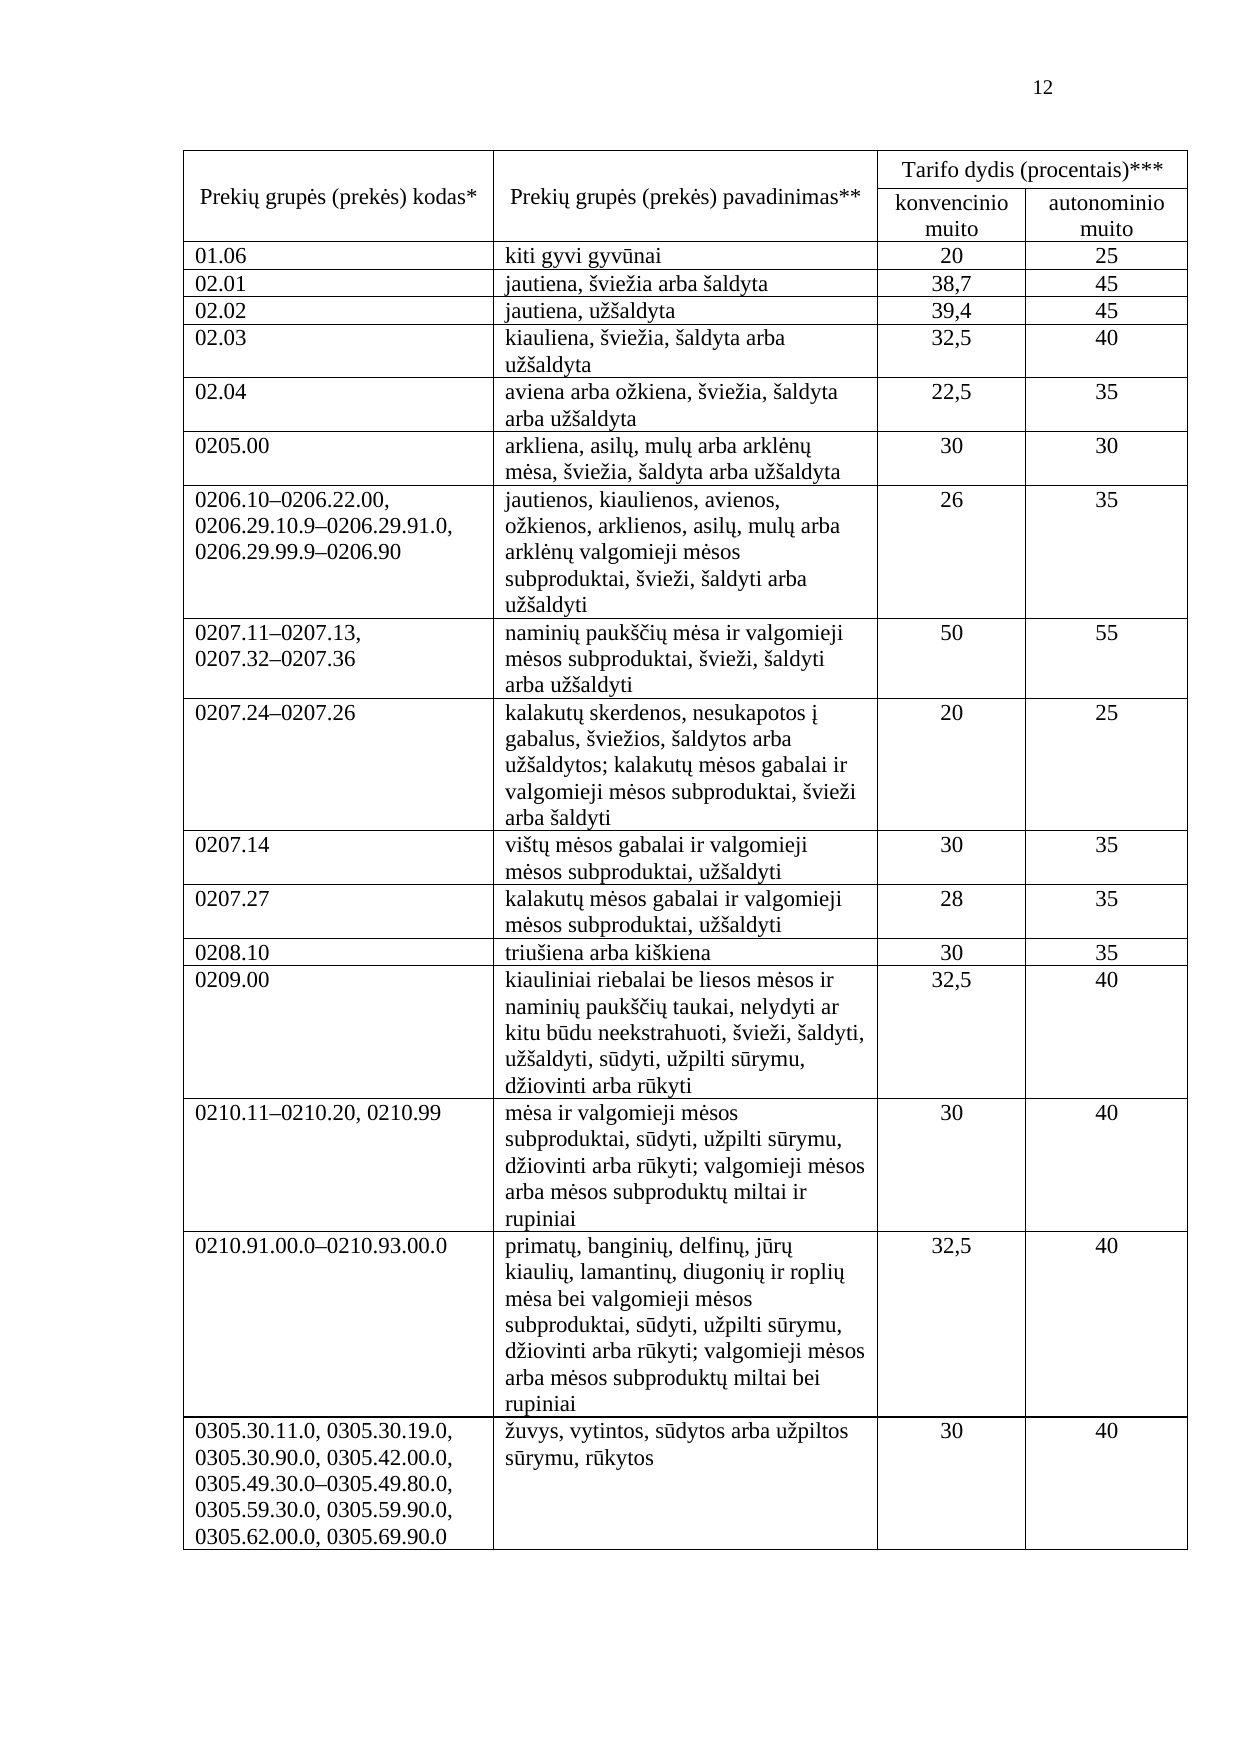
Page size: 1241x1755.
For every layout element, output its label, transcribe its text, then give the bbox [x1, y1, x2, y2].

table_cell naminių paukščių mėsa ir valgomieji mėsos subproduktai, švieži, šaldyti arba užšaldyti [494, 619, 877, 698]
table_cell 0207.27 [184, 885, 493, 938]
table_cell kiauliena, šviežia, šaldyta arba užšaldyta [494, 325, 877, 377]
table_cell 40 [1026, 1099, 1187, 1231]
table_cell 02.01 [184, 270, 493, 296]
table_cell 0206.10–0206.22.00, 0206.29.10.9–0206.29.91.0, 0206.29.99.9–0206.90 [184, 486, 493, 617]
table_cell 45 [1026, 270, 1187, 296]
table_cell 40 [1026, 966, 1187, 1098]
table_cell 0210.91.00.0–0210.93.00.0 [184, 1232, 493, 1416]
table_cell 25 [1026, 242, 1187, 269]
table_cell 0205.00 [184, 432, 493, 485]
table_cell jautienos, kiaulienos, avienos, ožkienos, arklienos, asilų, mulų arba arklėnų valgomieji mėsos subproduktai, švieži, šaldyti arba užšaldyti [494, 486, 877, 617]
table_cell 20 [878, 699, 1025, 830]
table_cell 30 [878, 831, 1025, 884]
table_cell 0305.30.11.0, 0305.30.19.0, 0305.30.90.0, 0305.42.00.0, 0305.49.30.0–0305.49.80.0, 0305.59.30.0, 0305.59.90.0, 0305.62.00.0, 0305.69.90.0 [184, 1418, 493, 1549]
table_cell 35 [1026, 885, 1187, 938]
table_cell kiauliniai riebalai be liesos mėsos ir naminių paukščių taukai, nelydyti ar kitu būdu neekstrahuoti, švieži, šaldyti, užšaldyti, sūdyti, užpilti sūrymu, džiovinti arba rūkyti [494, 966, 877, 1098]
table_cell 35 [1026, 939, 1187, 965]
table_cell kiti gyvi gyvūnai [494, 242, 877, 269]
table_cell 0207.14 [184, 831, 493, 884]
table_cell 02.02 [184, 297, 493, 323]
table_cell kalakutų mėsos gabalai ir valgomieji mėsos subproduktai, užšaldyti [494, 885, 877, 938]
table_cell 38,7 [878, 270, 1025, 296]
table_cell 32,5 [878, 1232, 1025, 1416]
table_cell 40 [1026, 1418, 1187, 1549]
table_cell 35 [1026, 831, 1187, 884]
table_cell 30 [878, 1099, 1025, 1231]
table_cell arkliena, asilų, mulų arba arklėnų mėsa, šviežia, šaldyta arba užšaldyta [494, 432, 877, 485]
table_cell 32,5 [878, 325, 1025, 377]
table_cell vištų mėsos gabalai ir valgomieji mėsos subproduktai, užšaldyti [494, 831, 877, 884]
table_cell 20 [878, 242, 1025, 269]
table_cell 39,4 [878, 297, 1025, 323]
table_cell jautiena, šviežia arba šaldyta [494, 270, 877, 296]
table_cell žuvys, vytintos, sūdytos arba užpiltos sūrymu, rūkytos [494, 1418, 877, 1549]
table_cell 40 [1026, 325, 1187, 377]
table_cell 45 [1026, 297, 1187, 323]
table_cell 26 [878, 486, 1025, 617]
table_cell 01.06 [184, 242, 493, 269]
table_cell kalakutų skerdenos, nesukapotos į gabalus, šviežios, šaldytos arba užšaldytos; kalakutų mėsos gabalai ir valgomieji mėsos subproduktai, švieži arba šaldyti [494, 699, 877, 830]
table_cell konvencinio muito [878, 189, 1025, 241]
table_cell mėsa ir valgomieji mėsos subproduktai, sūdyti, užpilti sūrymu, džiovinti arba rūkyti; valgomieji mėsos arba mėsos subproduktų miltai ir rupiniai [494, 1099, 877, 1231]
table_cell primatų, banginių, delfinų, jūrų kiaulių, lamantinų, diugonių ir roplių mėsa bei valgomieji mėsos subproduktai, sūdyti, užpilti sūrymu, džiovinti arba rūkyti; valgomieji mėsos arba mėsos subproduktų miltai bei rupiniai [494, 1232, 877, 1416]
table_cell 28 [878, 885, 1025, 938]
table_header Tarifo dydis (procentais)*** [878, 151, 1187, 187]
table_cell 32,5 [878, 966, 1025, 1098]
table_cell 02.04 [184, 378, 493, 431]
table_cell triušiena arba kiškiena [494, 939, 877, 965]
table_cell 30 [878, 432, 1025, 485]
table_cell 22,5 [878, 378, 1025, 431]
table_cell 35 [1026, 378, 1187, 431]
table_cell 40 [1026, 1232, 1187, 1416]
table_cell 0207.24–0207.26 [184, 699, 493, 830]
table_cell 0207.11–0207.13, 0207.32–0207.36 [184, 619, 493, 698]
table_cell 35 [1026, 486, 1187, 617]
table_header Prekių grupės (prekės) kodas* [184, 151, 493, 241]
table_cell autonominio muito [1026, 189, 1187, 241]
table_cell 0208.10 [184, 939, 493, 965]
table_cell aviena arba ožkiena, šviežia, šaldyta arba užšaldyta [494, 378, 877, 431]
table_cell 02.03 [184, 325, 493, 377]
table_cell 0210.11–0210.20, 0210.99 [184, 1099, 493, 1231]
table_cell 30 [878, 939, 1025, 965]
table_cell 0209.00 [184, 966, 493, 1098]
table_cell jautiena, užšaldyta [494, 297, 877, 323]
table_cell 30 [1026, 432, 1187, 485]
table_header Prekių grupės (prekės) pavadinimas** [494, 151, 877, 241]
table_cell 30 [878, 1418, 1025, 1549]
table_cell 50 [878, 619, 1025, 698]
table_cell 55 [1026, 619, 1187, 698]
table_cell 25 [1026, 699, 1187, 830]
